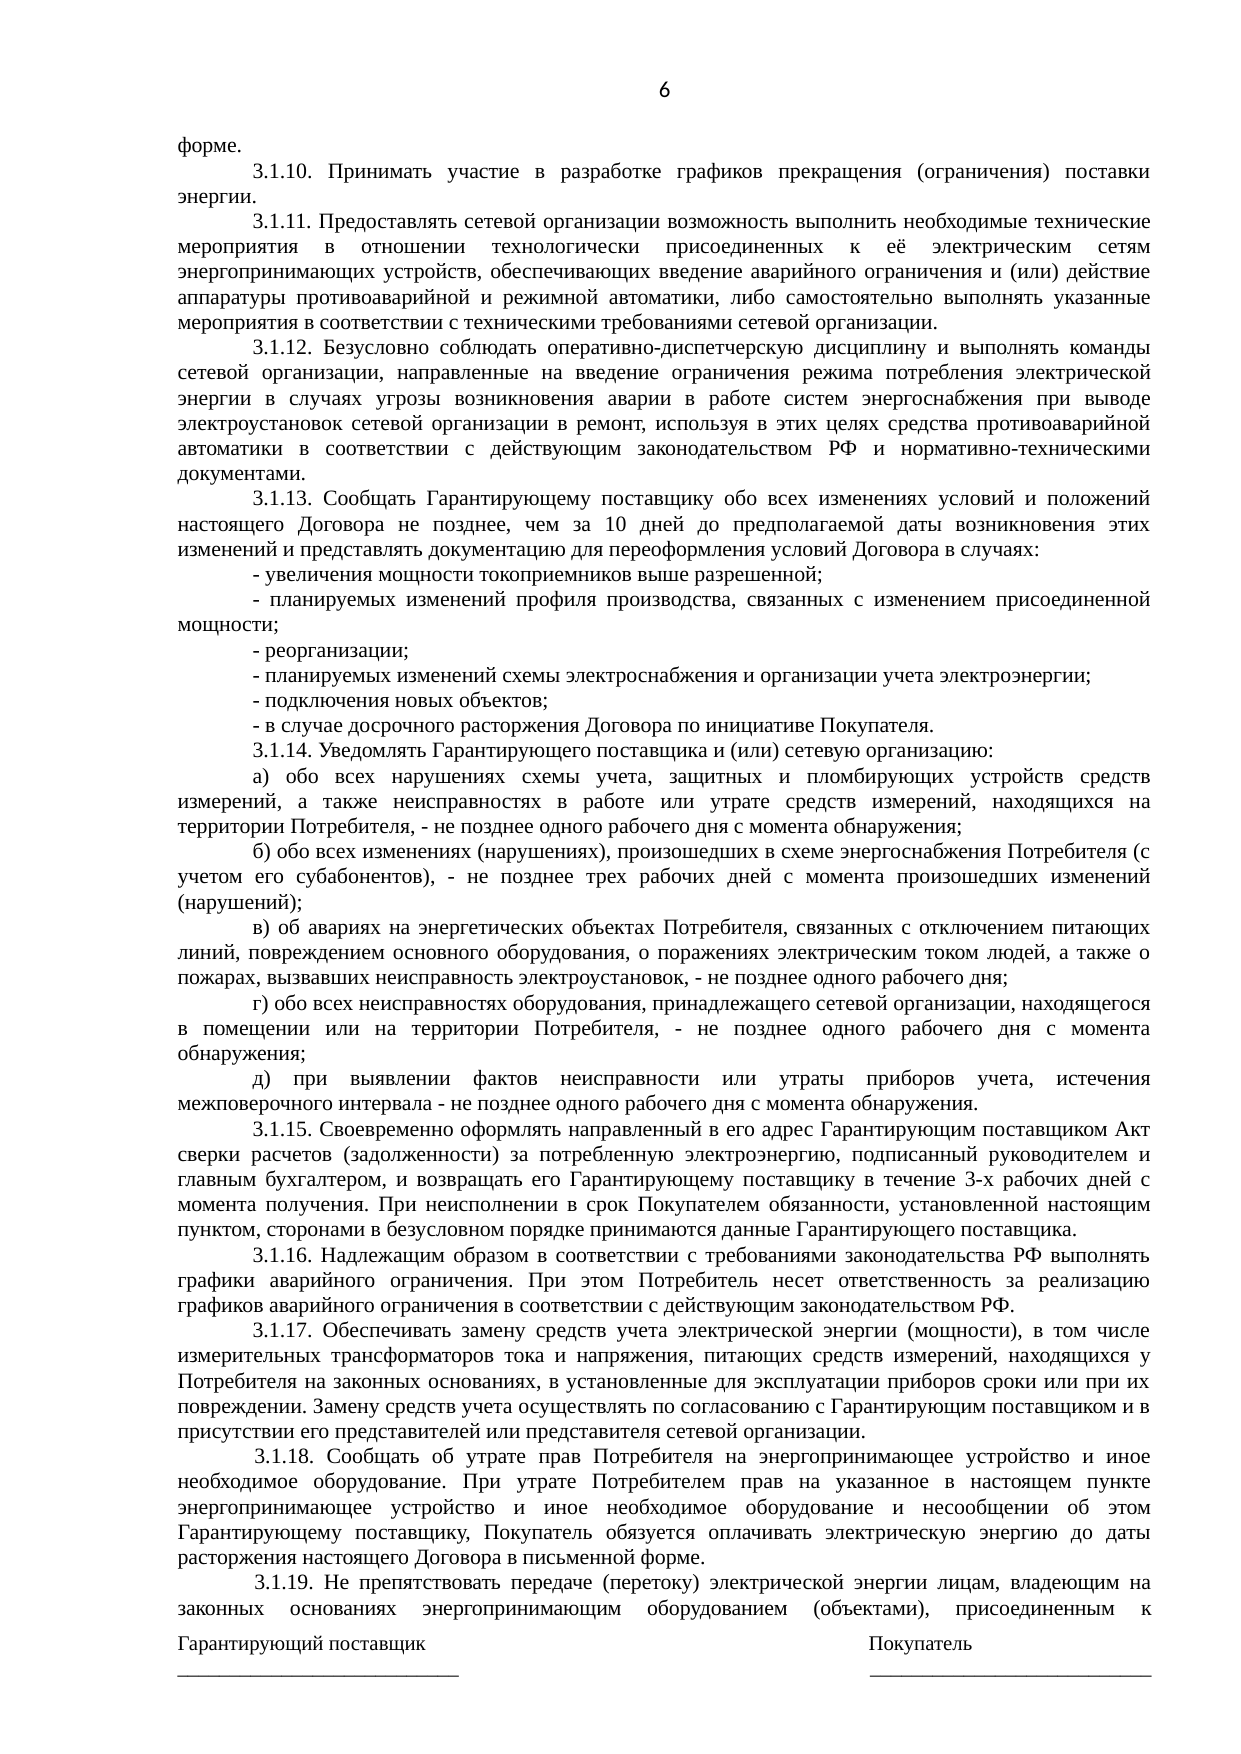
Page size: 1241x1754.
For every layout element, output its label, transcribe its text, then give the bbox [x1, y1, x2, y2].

text а) обо всех нарушениях схемы учета, защитных и пломбирующих устройств средств измерений, а также неисправностях в работе или утрате средств измерений, находящихся на территории Потребителя, - не позднее одного рабочего дня с момента обнаружения; [177, 763, 1152, 838]
text - подключения новых объектов; [177, 687, 1152, 712]
text в) об авариях на энергетических объектах Потребителя, связанных с отключением питающих линий, повреждением основного оборудования, о поражениях электрическим током людей, а также о пожарах, вызвавших неисправность электроустановок, - не позднее одного рабочего дня; [177, 914, 1152, 989]
text 3.1.10. Принимать участие в разработке графиков прекращения (ограничения) поставки энергии. [177, 158, 1152, 208]
text б) обо всех изменениях (нарушениях), произошедших в схеме энергоснабжения Потребителя (с учетом его субабонентов), - не позднее трех рабочих дней с момента произошедших изменений (нарушений); [177, 838, 1152, 914]
text 3.1.15. Своевременно оформлять направленный в его адрес Гарантирующим поставщиком Акт сверки расчетов (задолженности) за потребленную электроэнергию, подписанный руководителем и главным бухгалтером, и возвращать его Гарантирующему поставщику в течение 3-х рабочих дней с момента получения. При неисполнении в срок Покупателем обязанности, установленной настоящим пунктом, сторонами в безусловном порядке принимаются данные Гарантирующего поставщика. [177, 1116, 1152, 1242]
text д) при выявлении фактов неисправности или утраты приборов учета, истечения межповерочного интервала - не позднее одного рабочего дня с момента обнаружения. [177, 1065, 1152, 1116]
text 3.1.18. Сообщать об утрате прав Потребителя на энергопринимающее устройство и иное необходимое оборудование. При утрате Потребителем прав на указанное в настоящем пункте энергопринимающее устройство и иное необходимое оборудование и несообщении об этом Гарантирующему поставщику, Покупатель обязуется оплачивать электрическую энергию до даты расторжения настоящего Договора в письменной форме. [177, 1443, 1152, 1569]
text - планируемых изменений профиля производства, связанных с изменением присоединенной мощности; [177, 586, 1152, 637]
text - в случае досрочного расторжения Договора по инициативе Покупателя. [177, 712, 1152, 737]
text 3.1.17. Обеспечивать замену средств учета электрической энергии (мощности), в том числе измерительных трансформаторов тока и напряжения, питающих средств измерений, находящихся у Потребителя на законных основаниях, в установленные для эксплуатации приборов сроки или при их повреждении. Замену средств учета осуществлять по согласованию с Гарантирующим поставщиком и в присутствии его представителей или представителя сетевой организации. [177, 1317, 1152, 1443]
text 3.1.16. Надлежащим образом в соответствии с требованиями законодательства РФ выполнять графики аварийного ограничения. При этом Потребитель несет ответственность за реализацию графиков аварийного ограничения в соответствии с действующим законодательством РФ. [177, 1242, 1152, 1317]
text 3.1.11. Предоставлять сетевой организации возможность выполнить необходимые технические мероприятия в отношении технологически присоединенных к её электрическим сетям энергопринимающих устройств, обеспечивающих введение аварийного ограничения и (или) действие аппаратуры противоаварийной и режимной автоматики, либо самостоятельно выполнять указанные мероприятия в соответствии с техническими требованиями сетевой организации. [177, 208, 1152, 334]
text форме. [177, 132, 1152, 158]
text 3.1.12. Безусловно соблюдать оперативно-диспетчерскую дисциплину и выполнять команды сетевой организации, направленные на введение ограничения режима потребления электрической энергии в случаях угрозы возникновения аварии в работе систем энергоснабжения при выводе электроустановок сетевой организации в ремонт, используя в этих целях средства противоаварийной автоматики в соответствии с действующим законодательством РФ и нормативно-техническими документами. [177, 334, 1152, 485]
text 3.1.19. Не препятствовать передаче (перетоку) электрической энергии лицам, владеющим на законных основаниях энергопринимающим оборудованием (объектами), присоединенным к [177, 1569, 1152, 1620]
text - планируемых изменений схемы электроснабжения и организации учета электроэнергии; [177, 662, 1152, 687]
text г) обо всех неисправностях оборудования, принадлежащего сетевой организации, находящегося в помещении или на территории Потребителя, - не позднее одного рабочего дня с момента обнаружения; [177, 989, 1152, 1065]
text 3.1.14. Уведомлять Гарантирующего поставщика и (или) сетевую организацию: [177, 737, 1152, 763]
text - увеличения мощности токоприемников выше разрешенной; [177, 561, 1152, 586]
text 3.1.13. Сообщать Гарантирующему поставщику обо всех изменениях условий и положений настоящего Договора не позднее, чем за 10 дней до предполагаемой даты возникновения этих изменений и представлять документацию для переоформления условий Договора в случаях: [177, 485, 1152, 561]
text - реорганизации; [177, 637, 1152, 662]
